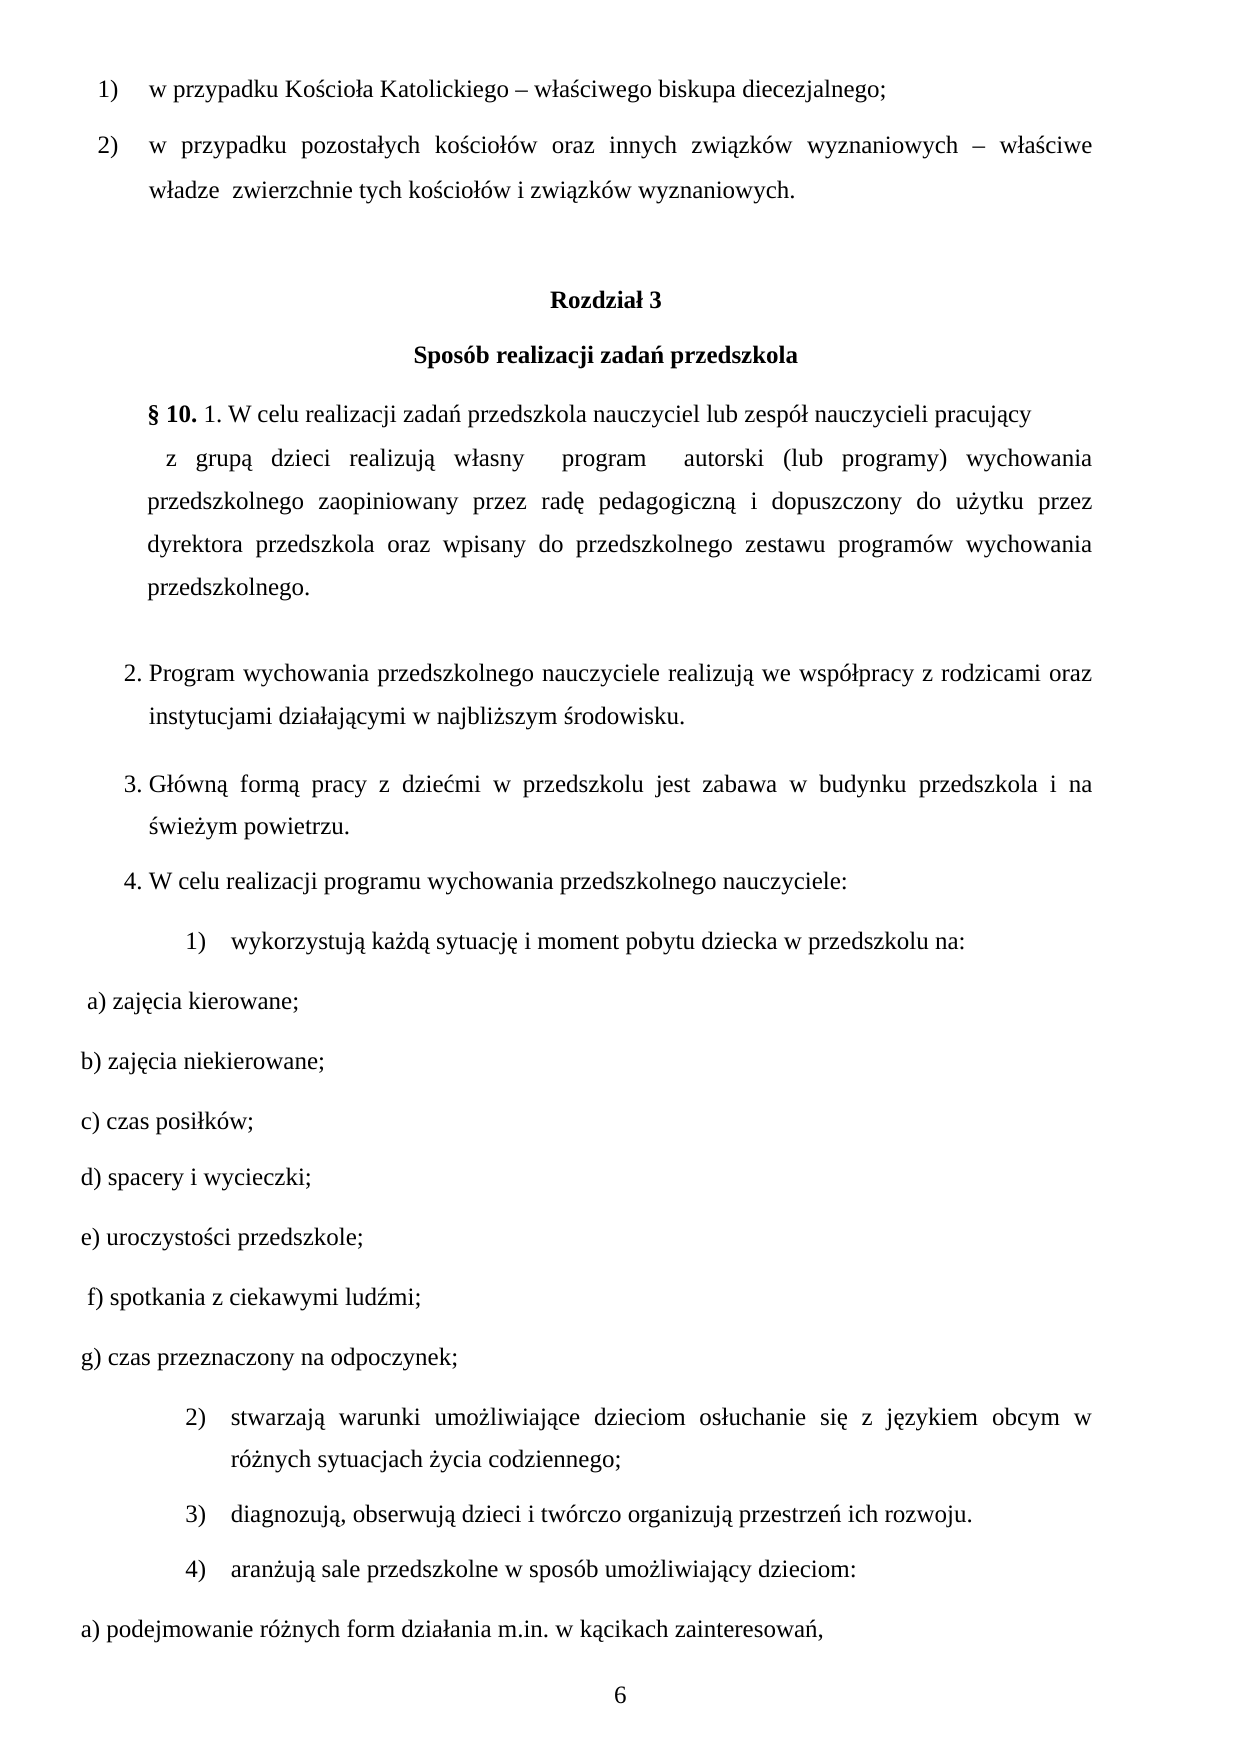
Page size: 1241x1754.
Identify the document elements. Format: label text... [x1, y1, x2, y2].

text a) podejmowanie różnych form działania m.in. w kącikach zainteresowań, [81, 1614, 1093, 1643]
text e) uroczystości przedszkole; [81, 1222, 1093, 1251]
text § 10. 1. W celu realizacji zadań przedszkola nauczyciel lub zespół nauczycieli pracujący [147, 399, 1093, 428]
text f) spotkania z ciekawymi ludźmi; [81, 1282, 1093, 1311]
list Program wychowania przedszkolnego nauczyciele realizują we współpracy z rodzicami oraz instytucjami działającymi w najbliższym środowisku. [124, 658, 1093, 730]
list w przypadku pozostałych kościołów oraz innych związków wyznaniowych – właściwe władze zwierzchnie tych kościołów i związków wyznaniowych. [97, 131, 1093, 204]
list w przypadku Kościoła Katolickiego – właściwego biskupa diecezjalnego; [97, 74, 1093, 102]
list aranżują sale przedszkolne w sposób umożliwiający dzieciom: [185, 1554, 1093, 1583]
text g) czas przeznaczony na odpoczynek; [81, 1342, 1093, 1371]
list diagnozują, obserwują dzieci i twórczo organizują przestrzeń ich rozwoju. [185, 1499, 1093, 1528]
list stwarzają warunki umożliwiające dzieciom osłuchanie się z językiem obcym w różnych sytuacjach życia codziennego; [185, 1402, 1093, 1473]
text Rozdział 3 [148, 285, 1063, 313]
text z grupą dzieci realizują własny program autorski (lub programy) wychowania przedszkolnego zaopiniowany przez radę pedagogiczną i dopuszczony do użytku przez dyrektora przedszkola oraz wpisany do przedszkolnego zestawu programów wychowania przedszkolnego. [147, 443, 1093, 601]
text d) spacery i wycieczki; [81, 1162, 1093, 1191]
text c) czas posiłków; [81, 1106, 1093, 1135]
subtitle Sposób realizacji zadań przedszkola [148, 340, 1063, 369]
text b) zajęcia niekierowane; [81, 1046, 1093, 1075]
list Główną formą pracy z dziećmi w przedszkolu jest zabawa w budynku przedszkola i na świeżym powietrzu. [124, 769, 1093, 840]
list wykorzystują każdą sytuację i moment pobytu dziecka w przedszkolu na: [185, 926, 1093, 955]
text a) zajęcia kierowane; [81, 986, 1093, 1015]
list W celu realizacji programu wychowania przedszkolnego nauczyciele: [124, 866, 1093, 895]
